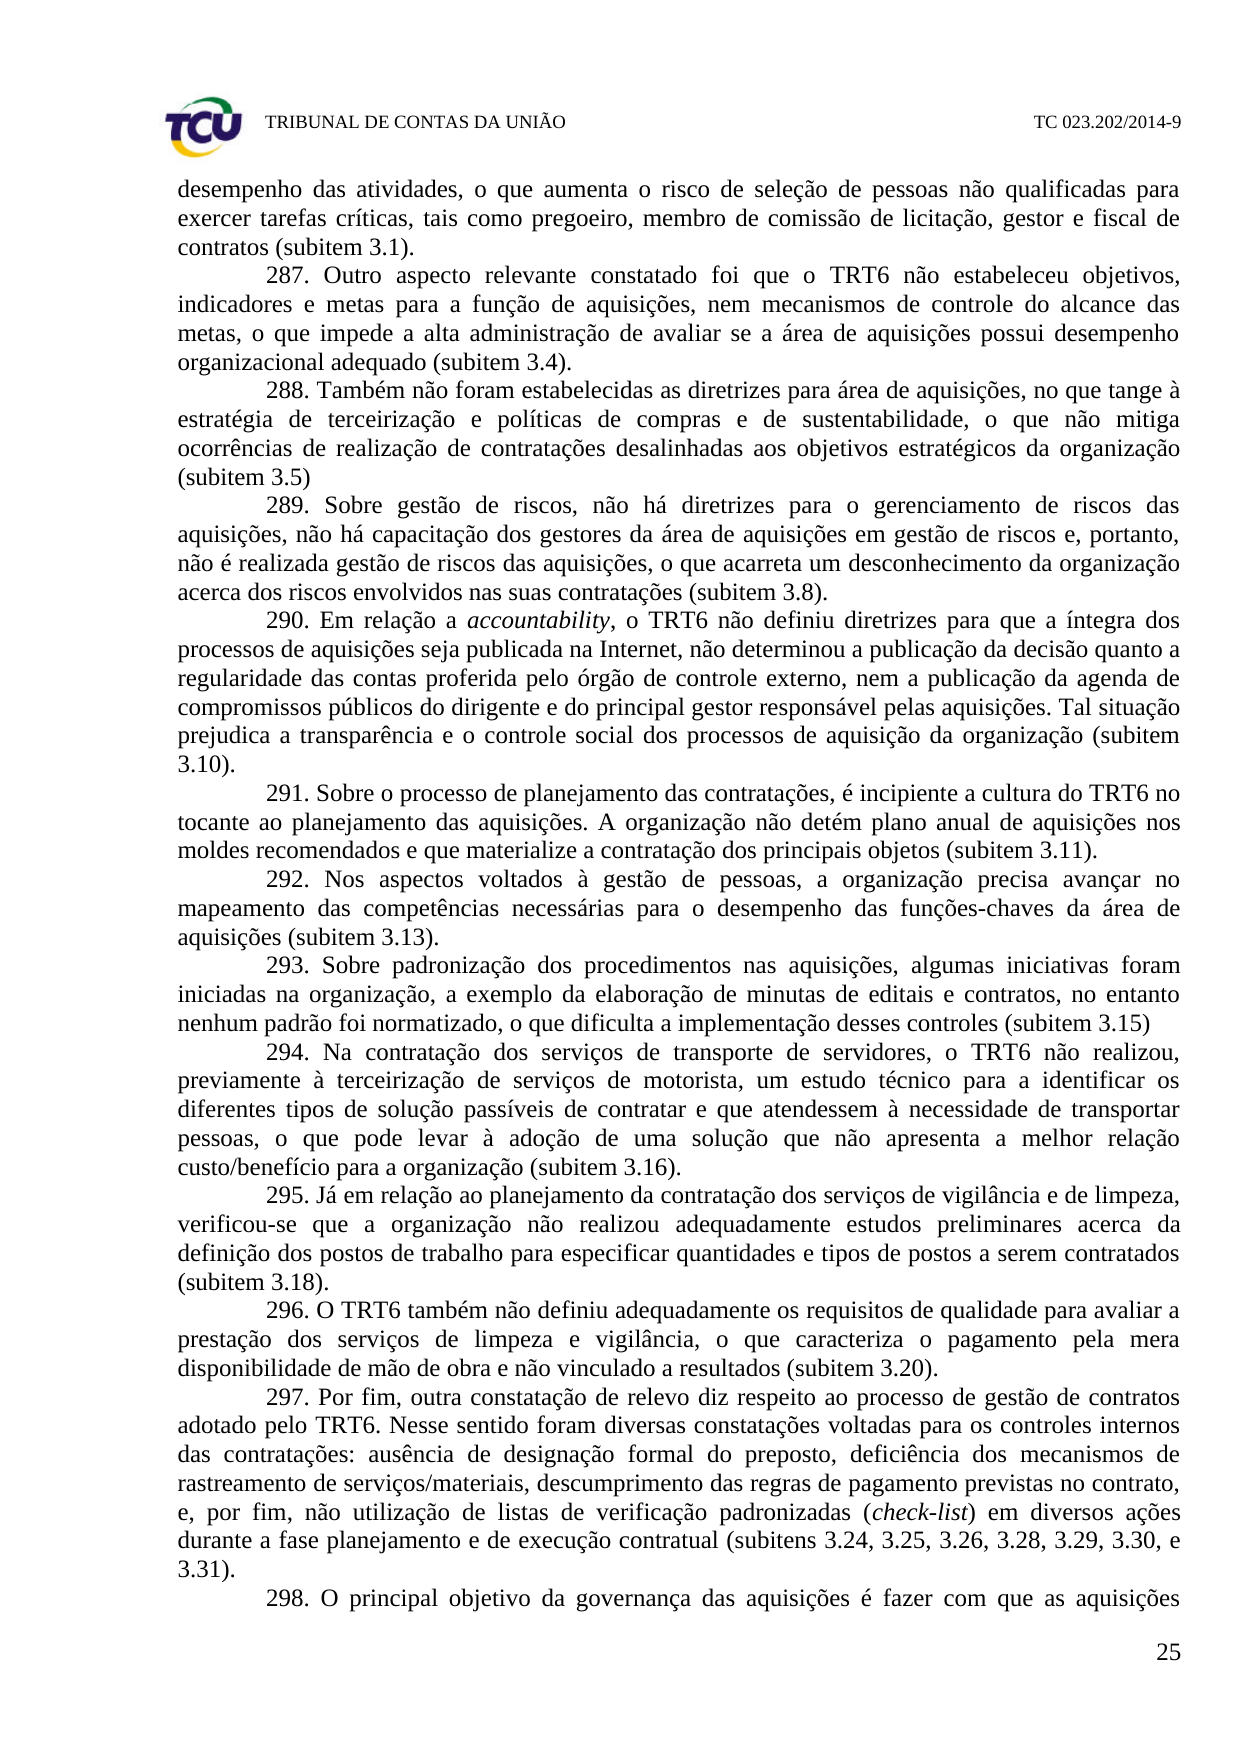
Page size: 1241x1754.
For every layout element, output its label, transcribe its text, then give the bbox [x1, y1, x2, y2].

text 292. Nos aspectos voltados à gestão de pessoas, a organização precisa avançar no mapeamento das competências necessárias para o desempenho das funções-chaves da área de aquisições (subitem 3.13). [177, 864, 1181, 950]
text 287. Outro aspecto relevante constatado foi que o TRT6 não estabeleceu objetivos, indicadores e metas para a função de aquisições, nem mecanismos de controle do alcance das metas, o que impede a alta administração de avaliar se a área de aquisições possui desempenho organizacional adequado (subitem 3.4). [177, 260, 1181, 375]
text 289. Sobre gestão de riscos, não há diretrizes para o gerenciamento de riscos das aquisições, não há capacitação dos gestores da área de aquisições em gestão de riscos e, portanto, não é realizada gestão de riscos das aquisições, o que acarreta um desconhecimento da organização acerca dos riscos envolvidos nas suas contratações (subitem 3.8). [177, 490, 1181, 605]
text 297. Por fim, outra constatação de relevo diz respeito ao processo de gestão de contratos adotado pelo TRT6. Nesse sentido foram diversas constatações voltadas para os controles internos das contratações: ausência de designação formal do preposto, deficiência dos mecanismos de rastreamento de serviços/materiais, descumprimento das regras de pagamento previstas no contrato, e, por fim, não utilização de listas de verificação padronizadas (check-list) em diversos ações durante a fase planejamento e de execução contratual (subitens 3.24, 3.25, 3.26, 3.28, 3.29, 3.30, e 3.31). [177, 1382, 1181, 1583]
text 288. Também não foram estabelecidas as diretrizes para área de aquisições, no que tange à estratégia de terceirização e políticas de compras e de sustentabilidade, o que não mitiga ocorrências de realização de contratações desalinhadas aos objetivos estratégicos da organização (subitem 3.5) [177, 375, 1181, 490]
text 298. O principal objetivo da governança das aquisições é fazer com que as aquisições [177, 1583, 1181, 1612]
text 294. Na contratação dos serviços de transporte de servidores, o TRT6 não realizou, previamente à terceirização de serviços de motorista, um estudo técnico para a identificar os diferentes tipos de solução passíveis de contratar e que atendessem à necessidade de transportar pessoas, o que pode levar à adoção de uma solução que não apresenta a melhor relação custo/benefício para a organização (subitem 3.16). [177, 1037, 1181, 1180]
text 295. Já em relação ao planejamento da contratação dos serviços de vigilância e de limpeza, verificou-se que a organização não realizou adequadamente estudos preliminares acerca da definição dos postos de trabalho para especificar quantidades e tipos de postos a serem contratados (subitem 3.18). [177, 1180, 1181, 1295]
text 293. Sobre padronização dos procedimentos nas aquisições, algumas iniciativas foram iniciadas na organização, a exemplo da elaboração de minutas de editais e contratos, no entanto nenhum padrão foi normatizado, o que dificulta a implementação desses controles (subitem 3.15) [177, 950, 1181, 1037]
text 291. Sobre o processo de planejamento das contratações, é incipiente a cultura do TRT6 no tocante ao planejamento das aquisições. A organização não detém plano anual de aquisições nos moldes recomendados e que materialize a contratação dos principais objetos (subitem 3.11). [177, 778, 1181, 864]
text desempenho das atividades, o que aumenta o risco de seleção de pessoas não qualificadas para exercer tarefas críticas, tais como pregoeiro, membro de comissão de licitação, gestor e fiscal de contratos (subitem 3.1). [177, 174, 1181, 260]
text 290. Em relação a accountability, o TRT6 não definiu diretrizes para que a íntegra dos processos de aquisições seja publicada na Internet, não determinou a publicação da decisão quanto a regularidade das contas proferida pelo órgão de controle externo, nem a publicação da agenda de compromissos públicos do dirigente e do principal gestor responsável pelas aquisições. Tal situação prejudica a transparência e o controle social dos processos de aquisição da organização (subitem 3.10). [177, 605, 1181, 778]
text 296. O TRT6 também não definiu adequadamente os requisitos de qualidade para avaliar a prestação dos serviços de limpeza e vigilância, o que caracteriza o pagamento pela mera disponibilidade de mão de obra e não vinculado a resultados (subitem 3.20). [177, 1295, 1181, 1382]
